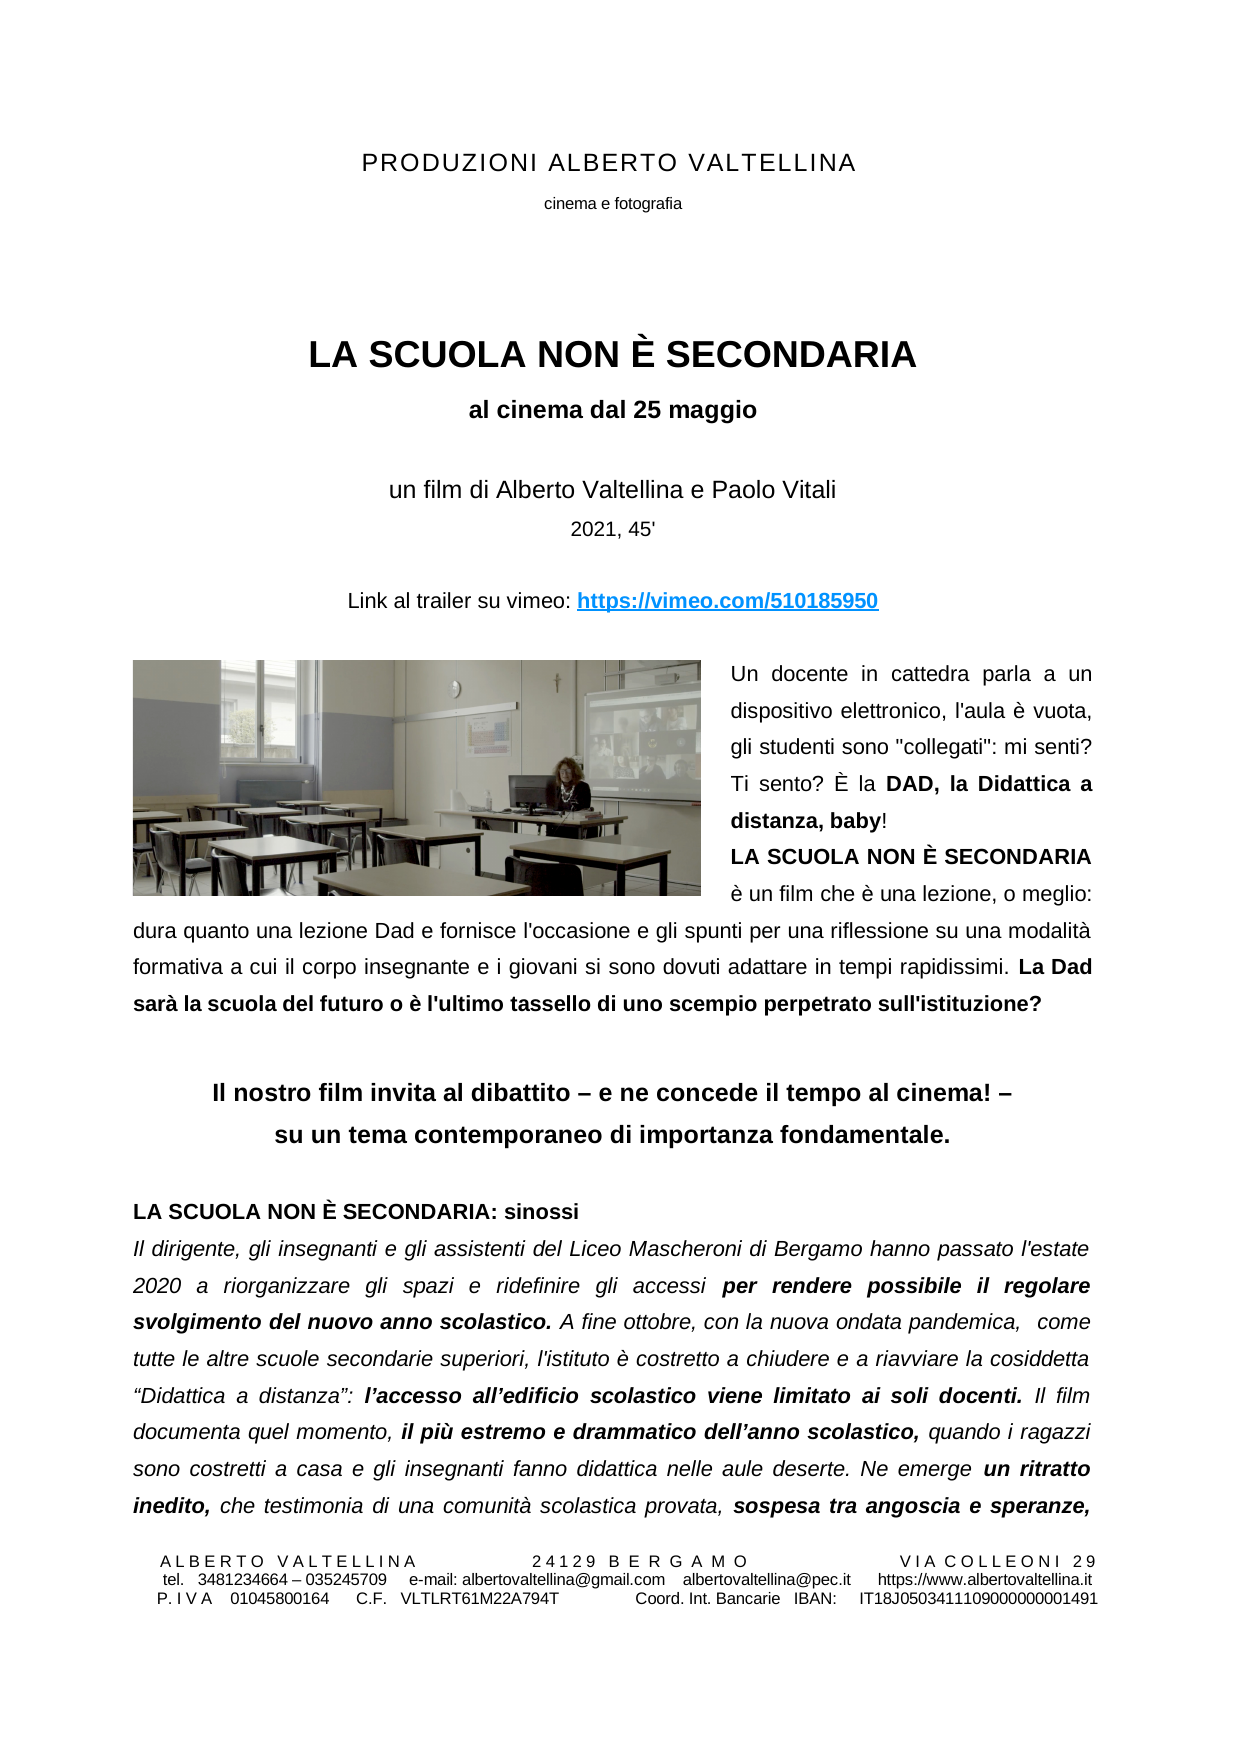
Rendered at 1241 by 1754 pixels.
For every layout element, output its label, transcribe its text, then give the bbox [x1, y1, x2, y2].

text Un docente in cattedra parla a un dispositivo elettronico, l'aula è vuota, gli studenti sono "collegati": mi senti? Ti sento? È la DAD, la Didattica a distanza, baby! [701, 661, 1093, 833]
text Link al trailer su vimeo: https://vimeo.com/510185950 [133, 588, 1093, 613]
text su un tema contemporaneo di importanza fondamentale. [133, 1121, 1093, 1149]
text Il dirigente, gli insegnanti e gli assistenti del Liceo Mascheroni di Bergamo hanno passato l'estate 2020 a riorganizzare gli spazi e ridefinire gli accessi per rendere possibile il regolare svolgimento del nuovo anno scolastico. A fine ottobre, con la nuova ondata pandemica, come tutte le altre scuole secondarie superiori, l'istituto è costretto a chiudere e a riavviare la cosiddetta “Didattica a distanza”: l’accesso all’edificio scolastico viene limitato ai soli docenti. Il film documenta quel momento, il più estremo e drammatico dell’anno scolastico, quando i ragazzi sono costretti a casa e gli insegnanti fanno didattica nelle aule deserte. Ne emerge un ritratto inedito, che testimonia di una comunità scolastica provata, sospesa tra angoscia e speranze, [133, 1236, 1093, 1517]
text LA SCUOLA NON È SECONDARIA è un film che è una lezione, o meglio: dura quanto una lezione Dad e fornisce l'occasione e gli spunti per una riflessione su una modalità formativa a cui il corpo insegnante e i giovani si sono dovuti adattare in tempi rapidissimi. La Dad sarà la scuola del futuro o è l'ultimo tassello di uno scempio perpetrato sull'istituzione? [133, 845, 1093, 1016]
picture [132, 660, 701, 896]
text Il nostro film invita al dibattito – e ne concede il tempo al cinema! – [133, 1079, 1093, 1107]
text LA SCUOLA NON È SECONDARIA [133, 333, 1093, 375]
text 2021, 45' [133, 517, 1093, 541]
text LA SCUOLA NON È SECONDARIA: sinossi [133, 1200, 1093, 1224]
text al cinema dal 25 maggio [133, 396, 1093, 424]
text un film di Alberto Valtellina e Paolo Vitali [133, 438, 1093, 503]
